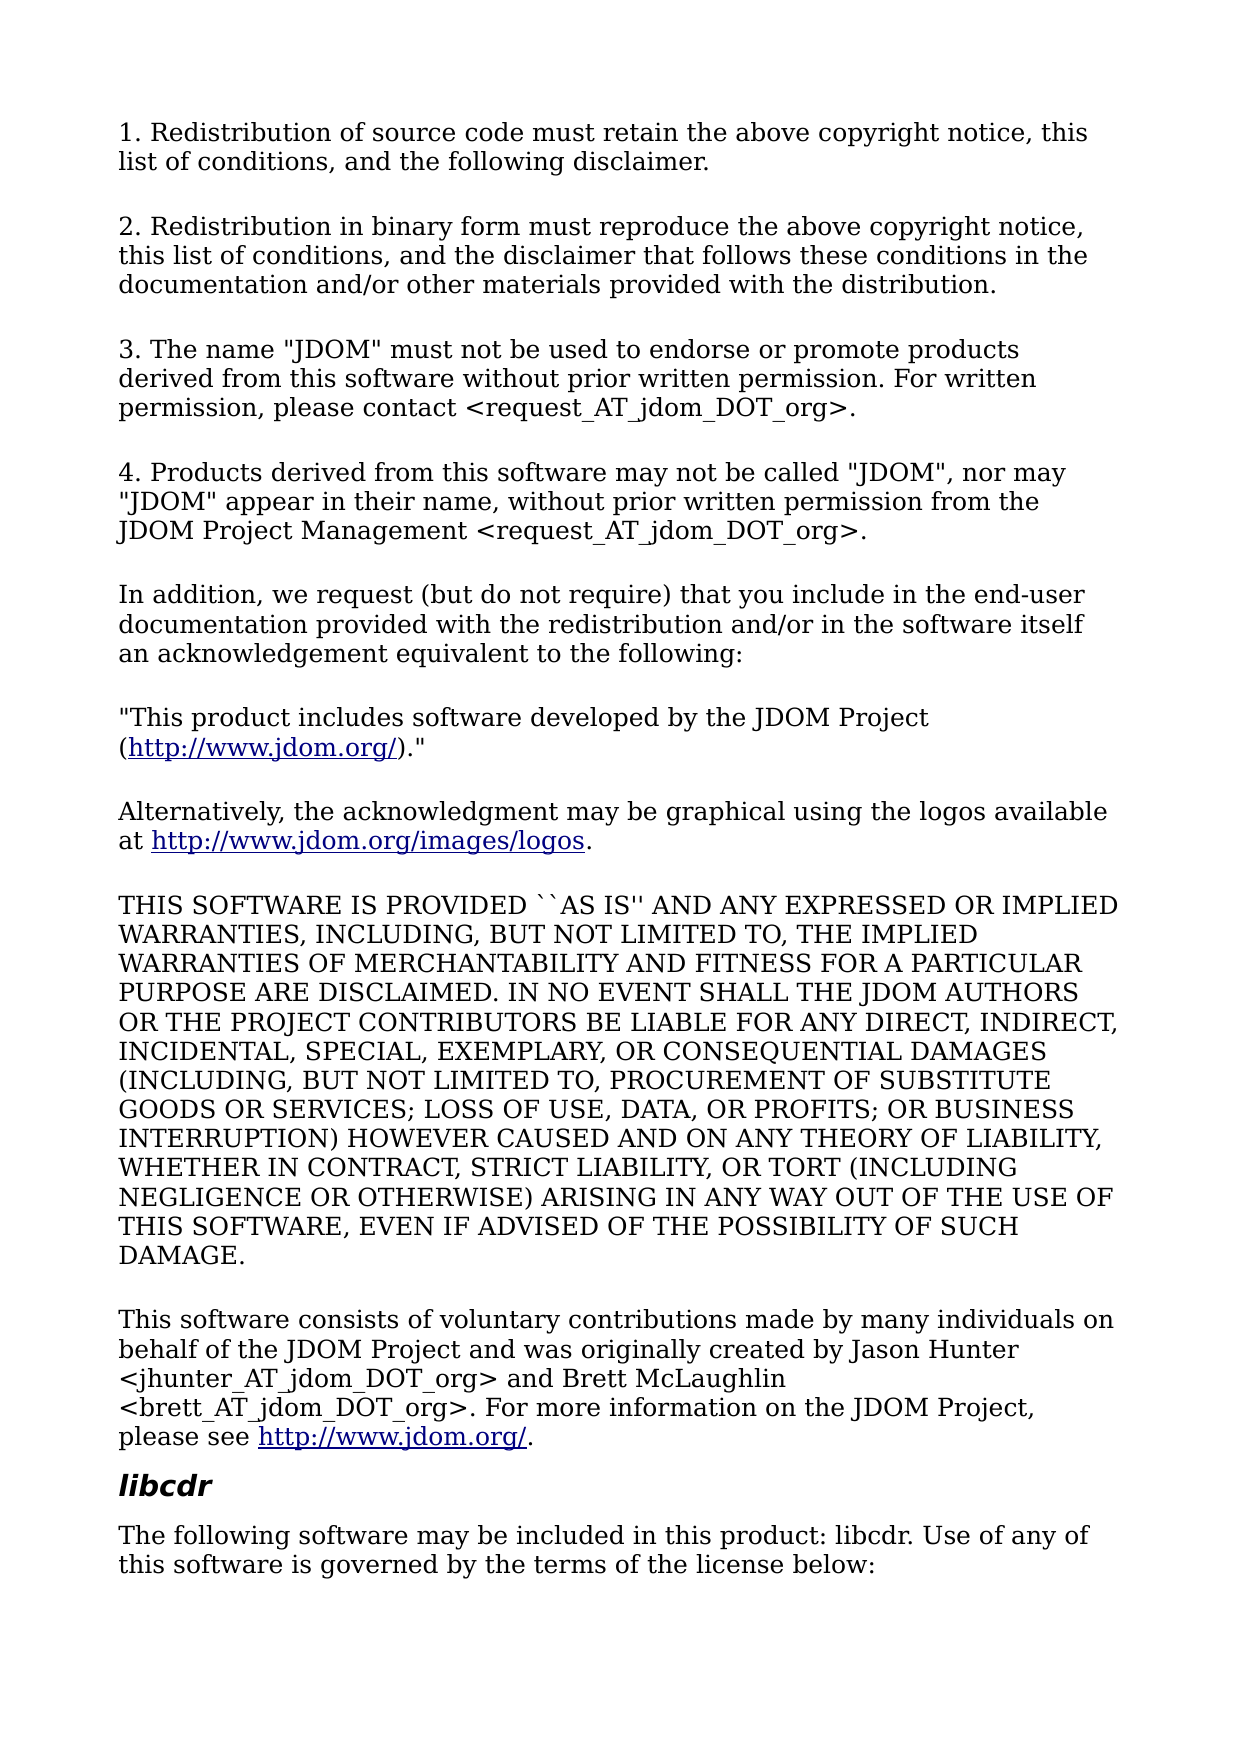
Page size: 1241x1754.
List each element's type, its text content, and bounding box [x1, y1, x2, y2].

text 2. Redistribution in binary form must reproduce the above copyright notice, this list of conditions, and the disclaimer that follows these conditions in the documentation and/or other materials provided with the distribution. [118, 212, 1122, 299]
text 3. The name "JDOM" must not be used to endorse or promote products derived from this software without prior written permission. For written permission, please contact <request_AT_jdom_DOT_org>. [118, 335, 1122, 422]
text 4. Products derived from this software may not be called "JDOM", nor may "JDOM" appear in their name, without prior written permission from the JDOM Project Management <request_AT_jdom_DOT_org>. [118, 458, 1122, 545]
text THIS SOFTWARE IS PROVIDED ``AS IS'' AND ANY EXPRESSED OR IMPLIED WARRANTIES, INCLUDING, BUT NOT LIMITED TO, THE IMPLIED WARRANTIES OF MERCHANTABILITY AND FITNESS FOR A PARTICULAR PURPOSE ARE DISCLAIMED. IN NO EVENT SHALL THE JDOM AUTHORS OR THE PROJECT CONTRIBUTORS BE LIABLE FOR ANY DIRECT, INDIRECT, INCIDENTAL, SPECIAL, EXEMPLARY, OR CONSEQUENTIAL DAMAGES (INCLUDING, BUT NOT LIMITED TO, PROCUREMENT OF SUBSTITUTE GOODS OR SERVICES; LOSS OF USE, DATA, OR PROFITS; OR BUSINESS INTERRUPTION) HOWEVER CAUSED AND ON ANY THEORY OF LIABILITY, WHETHER IN CONTRACT, STRICT LIABILITY, OR TORT (INCLUDING NEGLIGENCE OR OTHERWISE) ARISING IN ANY WAY OUT OF THE USE OF THIS SOFTWARE, EVEN IF ADVISED OF THE POSSIBILITY OF SUCH DAMAGE. [118, 891, 1122, 1270]
text The following software may be included in this product: libcdr. Use of any of this software is governed by the terms of the license below: [118, 1521, 1122, 1579]
text This software consists of voluntary contributions made by many individuals on behalf of the JDOM Project and was originally created by Jason Hunter <jhunter_AT_jdom_DOT_org> and Brett McLaughlin <brett_AT_jdom_DOT_org>. For more information on the JDOM Project, please see http://www.jdom.org/. [118, 1306, 1122, 1451]
text Alternatively, the acknowledgment may be graphical using the logos available at http://www.jdom.org/images/logos. [118, 797, 1122, 856]
text 1. Redistribution of source code must retain the above copyright notice, this list of conditions, and the following disclaimer. [118, 118, 1122, 176]
text "This product includes software developed by the JDOM Project (http://www.jdom.org/)." [118, 703, 1122, 762]
text In addition, we request (but do not require) that you include in the end-user documentation provided with the redistribution and/or in the software itself an acknowledgement equivalent to the following: [118, 581, 1122, 668]
subtitle libcdr [118, 1469, 1122, 1503]
